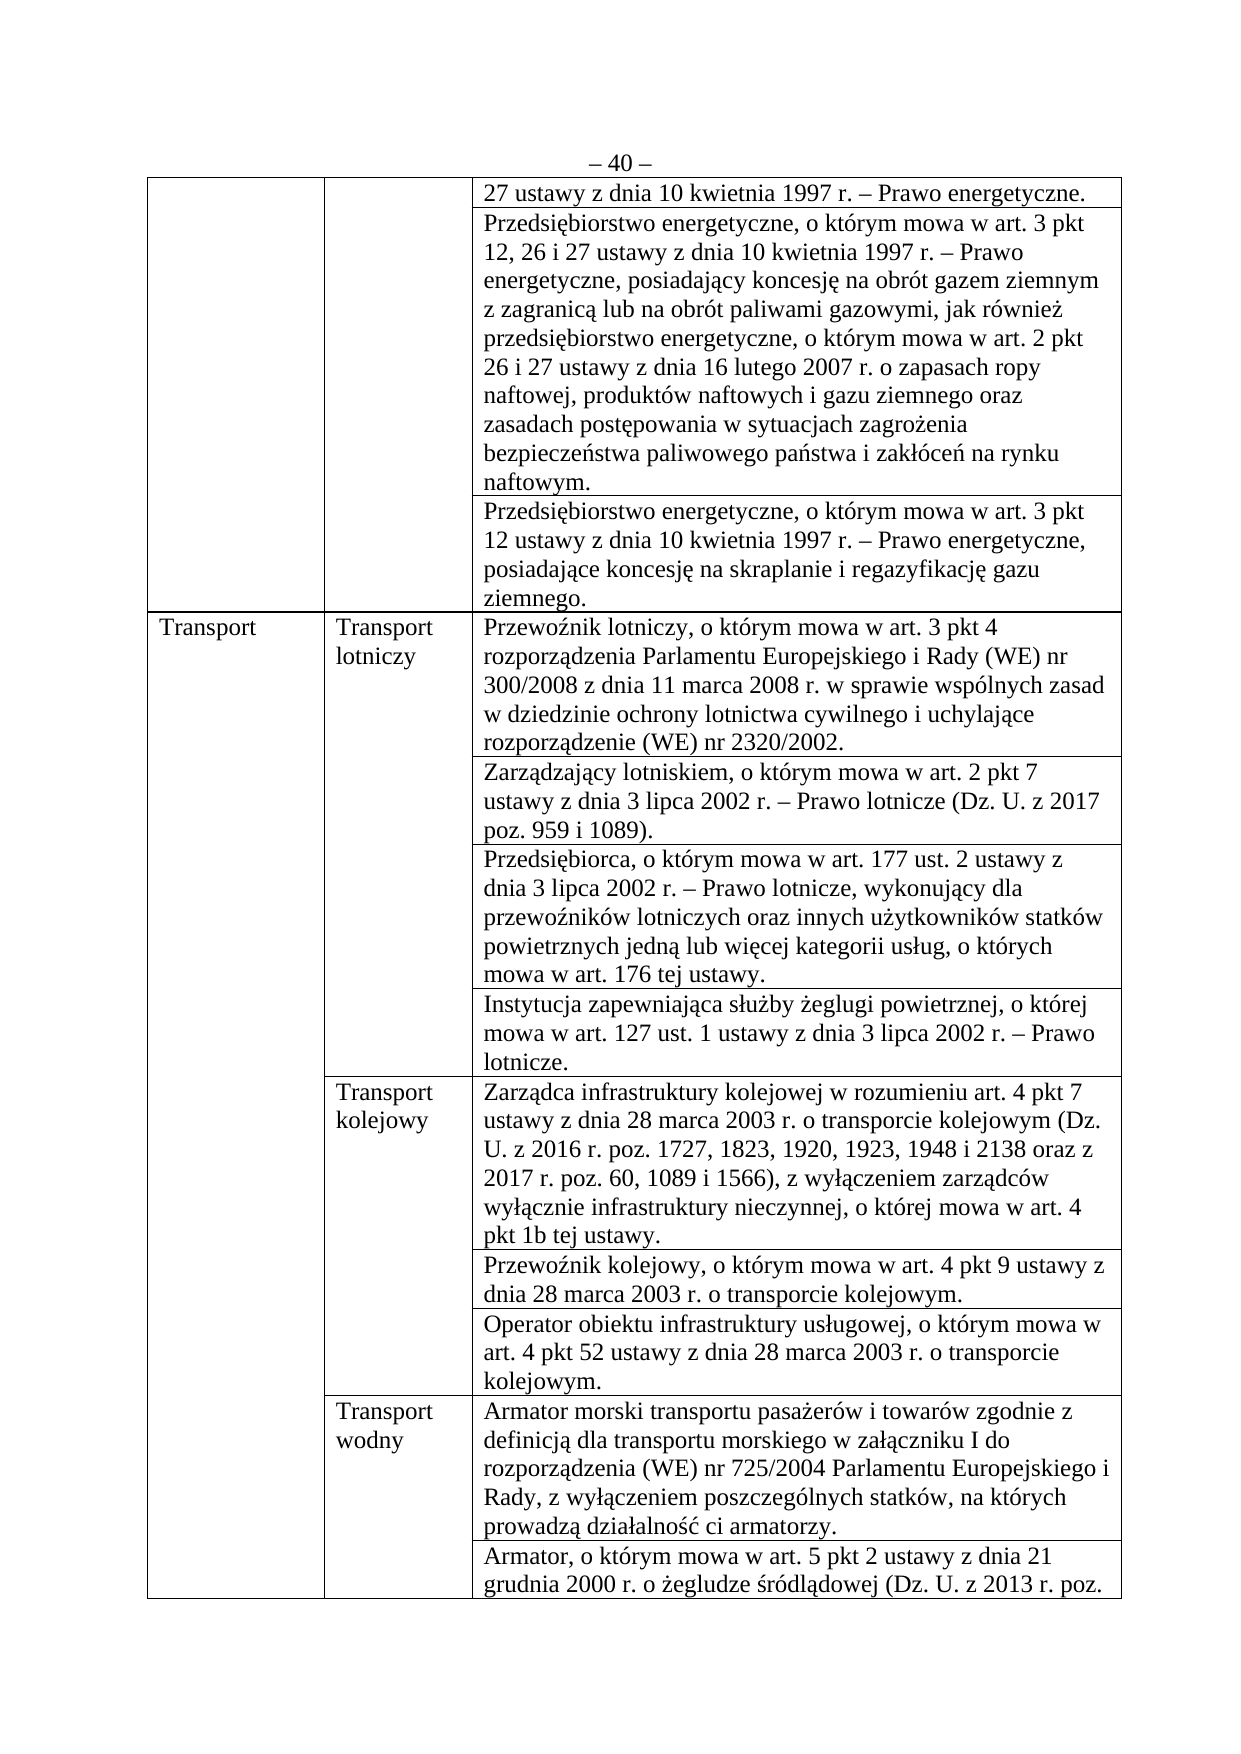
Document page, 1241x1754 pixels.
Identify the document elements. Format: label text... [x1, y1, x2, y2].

table_cell [148, 178, 324, 611]
table_cell Armator, o którym mowa w art. 5 pkt 2 ustawy z dnia 21 grudnia 2000 r. o żegludze śródlądowej (Dz. U. z 2013 r. poz. [473, 1541, 1121, 1598]
table_cell Transport kolejowy [325, 1077, 472, 1395]
table_cell Instytucja zapewniająca służby żeglugi powietrznej, o której mowa w art. 127 ust. 1 ustawy z dnia 3 lipca 2002 r. – Prawo lotnicze. [473, 989, 1121, 1076]
table_cell Transport wodny [325, 1396, 472, 1598]
table_cell Zarządca infrastruktury kolejowej w rozumieniu art. 4 pkt 7 ustawy z dnia 28 marca 2003 r. o transporcie kolejowym (Dz. U. z 2016 r. poz. 1727, 1823, 1920, 1923, 1948 i 2138 oraz z 2017 r. poz. 60, 1089 i 1566), z wyłączeniem zarządców wyłącznie infrastruktury nieczynnej, o której mowa w art. 4 pkt 1b tej ustawy. [473, 1077, 1121, 1249]
table_cell Operator obiektu infrastruktury usługowej, o którym mowa w art. 4 pkt 52 ustawy z dnia 28 marca 2003 r. o transporcie kolejowym. [473, 1309, 1121, 1395]
table_cell Zarządzający lotniskiem, o którym mowa w art. 2 pkt 7 ustawy z dnia 3 lipca 2002 r. – Prawo lotnicze (Dz. U. z 2017 poz. 959 i 1089). [473, 757, 1121, 843]
table_cell Transport [148, 613, 324, 1598]
table_cell Przewoźnik kolejowy, o którym mowa w art. 4 pkt 9 ustawy z dnia 28 marca 2003 r. o transporcie kolejowym. [473, 1250, 1121, 1308]
table_cell 27 ustawy z dnia 10 kwietnia 1997 r. – Prawo energetyczne. [473, 178, 1121, 207]
table_cell Przewoźnik lotniczy, o którym mowa w art. 3 pkt 4 rozporządzenia Parlamentu Europejskiego i Rady (WE) nr 300/2008 z dnia 11 marca 2008 r. w sprawie wspólnych zasad w dziedzinie ochrony lotnictwa cywilnego i uchylające rozporządzenie (WE) nr 2320/2002. [473, 613, 1121, 756]
table_cell Przedsiębiorstwo energetyczne, o którym mowa w art. 3 pkt 12, 26 i 27 ustawy z dnia 10 kwietnia 1997 r. – Prawo energetyczne, posiadający koncesję na obrót gazem ziemnym z zagranicą lub na obrót paliwami gazowymi, jak również przedsiębiorstwo energetyczne, o którym mowa w art. 2 pkt 26 i 27 ustawy z dnia 16 lutego 2007 r. o zapasach ropy naftowej, produktów naftowych i gazu ziemnego oraz zasadach postępowania w sytuacjach zagrożenia bezpieczeństwa paliwowego państwa i zakłóceń na rynku naftowym. [473, 208, 1121, 495]
table_cell Przedsiębiorca, o którym mowa w art. 177 ust. 2 ustawy z dnia 3 lipca 2002 r. – Prawo lotnicze, wykonujący dla przewoźników lotniczych oraz innych użytkowników statków powietrznych jedną lub więcej kategorii usług, o których mowa w art. 176 tej ustawy. [473, 845, 1121, 988]
table_cell Armator morski transportu pasażerów i towarów zgodnie z definicją dla transportu morskiego w załączniku I do rozporządzenia (WE) nr 725/2004 Parlamentu Europejskiego i Rady, z wyłączeniem poszczególnych statków, na których prowadzą działalność ci armatorzy. [473, 1396, 1121, 1540]
table_cell [325, 178, 472, 611]
table_cell Transport lotniczy [325, 613, 472, 1076]
table_cell Przedsiębiorstwo energetyczne, o którym mowa w art. 3 pkt 12 ustawy z dnia 10 kwietnia 1997 r. – Prawo energetyczne, posiadające koncesję na skraplanie i regazyfikację gazu ziemnego. [473, 496, 1121, 611]
